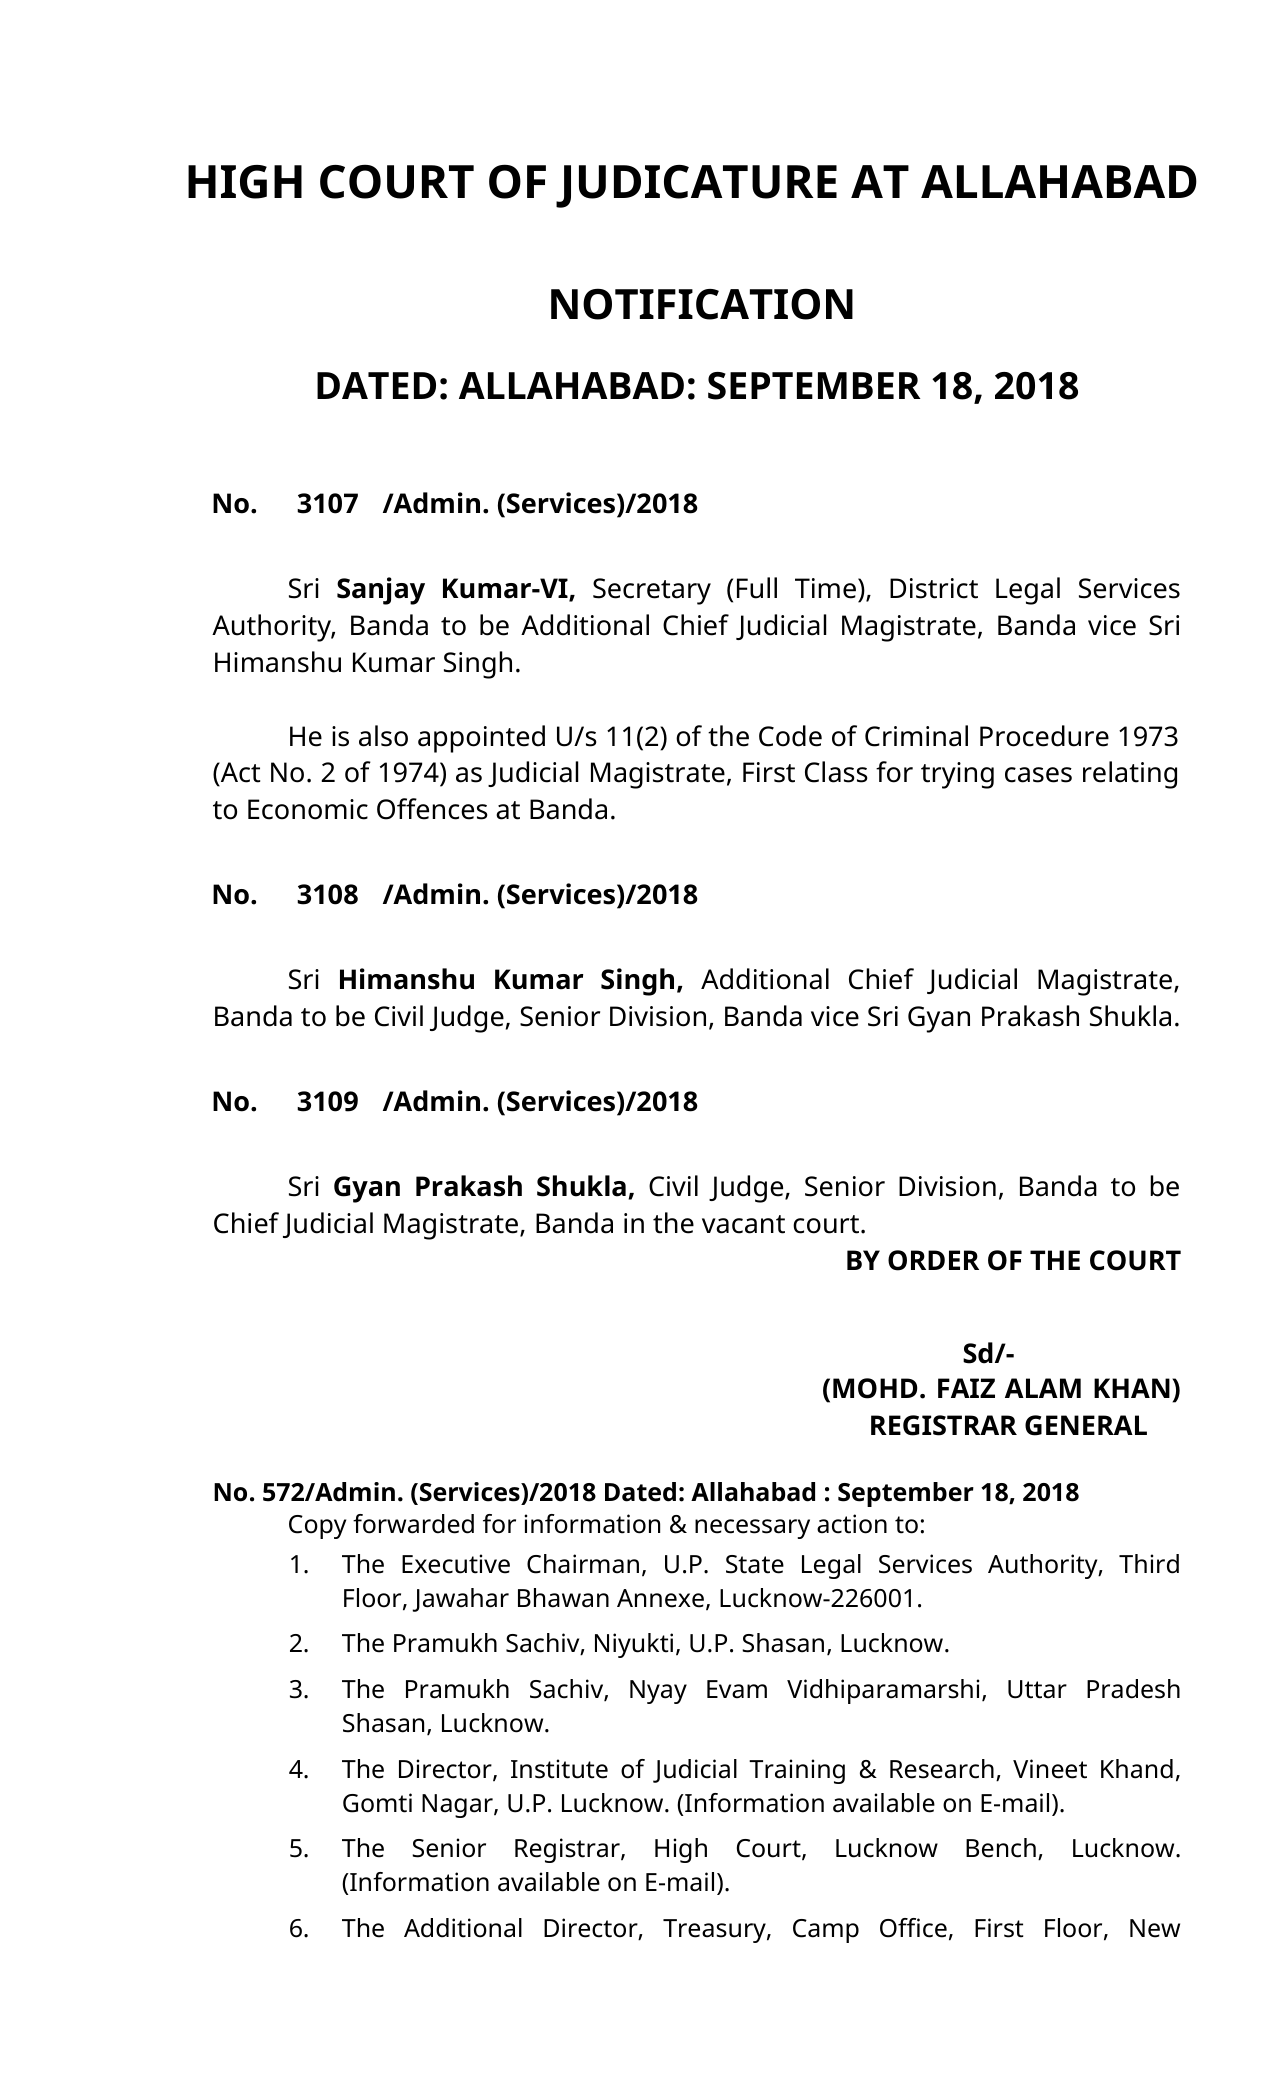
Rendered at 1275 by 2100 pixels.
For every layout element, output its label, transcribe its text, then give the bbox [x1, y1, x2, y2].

text BY ORDER OF THE COURT [212, 1241, 1181, 1278]
table_cell [283, 1620, 336, 1666]
subtitle NOTIFICATION [212, 275, 1181, 332]
text Sri Gyan Prakash Shukla, Civil Judge, Senior Division, Banda to be Chief Judicial Magistrate, Banda in the vacant court. [212, 1168, 1181, 1241]
text Copy forwarded for information & necessary action to: [212, 1507, 1181, 1541]
table_cell The Director, Institute of Judicial Training & Research, Vineet Khand, Gomti Nagar, U.P. Lucknow. (Information available on E-mail). [336, 1746, 1188, 1825]
table_header No. [200, 473, 284, 533]
text Sri Himanshu Kumar Singh, Additional Chief Judicial Magistrate, Banda to be Civil Judge, Senior Division, Banda vice Sri Gyan Prakash Shukla. [212, 961, 1181, 1034]
table_header 3107 [284, 473, 371, 533]
table_cell [283, 1666, 336, 1746]
text (MOHD. FAIZ ALAM KHAN) REGISTRAR GENERAL [212, 1369, 1181, 1443]
text Sd/- [212, 1342, 1181, 1369]
table_cell [283, 1825, 336, 1905]
table_header 3108 [284, 865, 371, 924]
table_header /Admin. (Services)/2018 [371, 473, 770, 533]
table_cell The Pramukh Sachiv, Nyay Evam Vidhiparamarshi, Uttar Pradesh Shasan, Lucknow. [336, 1666, 1188, 1746]
text No. 572/Admin. (Services)/2018 Dated: Allahabad : September 18, 2018 [62, 1480, 1181, 1507]
table_header /Admin. (Services)/2018 [371, 1071, 770, 1131]
table_header [283, 1541, 336, 1620]
table_header /Admin. (Services)/2018 [371, 865, 770, 924]
table_cell The Additional Director, Treasury, Camp Office, First Floor, New [336, 1905, 1188, 1950]
text Sri Sanjay Kumar-VI, Secretary (Full Time), District Legal Services Authority, Banda to be Additional Chief Judicial Magistrate, Banda vice Sri Himanshu Kumar Singh. [212, 569, 1181, 680]
table_header No. [200, 1071, 284, 1131]
table_cell The Senior Registrar, High Court, Lucknow Bench, Lucknow. (Information available on E-mail). [336, 1825, 1188, 1905]
table_cell [283, 1905, 336, 1950]
table_header No. [200, 865, 284, 924]
table_cell [283, 1746, 336, 1825]
table_header The Executive Chairman, U.P. State Legal Services Authority, Third Floor, Jawahar Bhawan Annexe, Lucknow-226001. [336, 1541, 1188, 1620]
table_cell The Pramukh Sachiv, Niyukti, U.P. Shasan, Lucknow. [336, 1620, 1188, 1666]
table_header 3109 [284, 1071, 371, 1131]
subtitle DATED: ALLAHABAD: SEPTEMBER 18, 2018 [212, 360, 1181, 411]
text He is also appointed U/s 11(2) of the Code of Criminal Procedure 1973 (Act No. 2 of 1974) as Judicial Magistrate, First Class for trying cases relating to Economic Offences at Banda. [212, 717, 1181, 828]
title HIGH COURT OF JUDICATURE AT ALLAHABAD [175, 150, 1209, 212]
